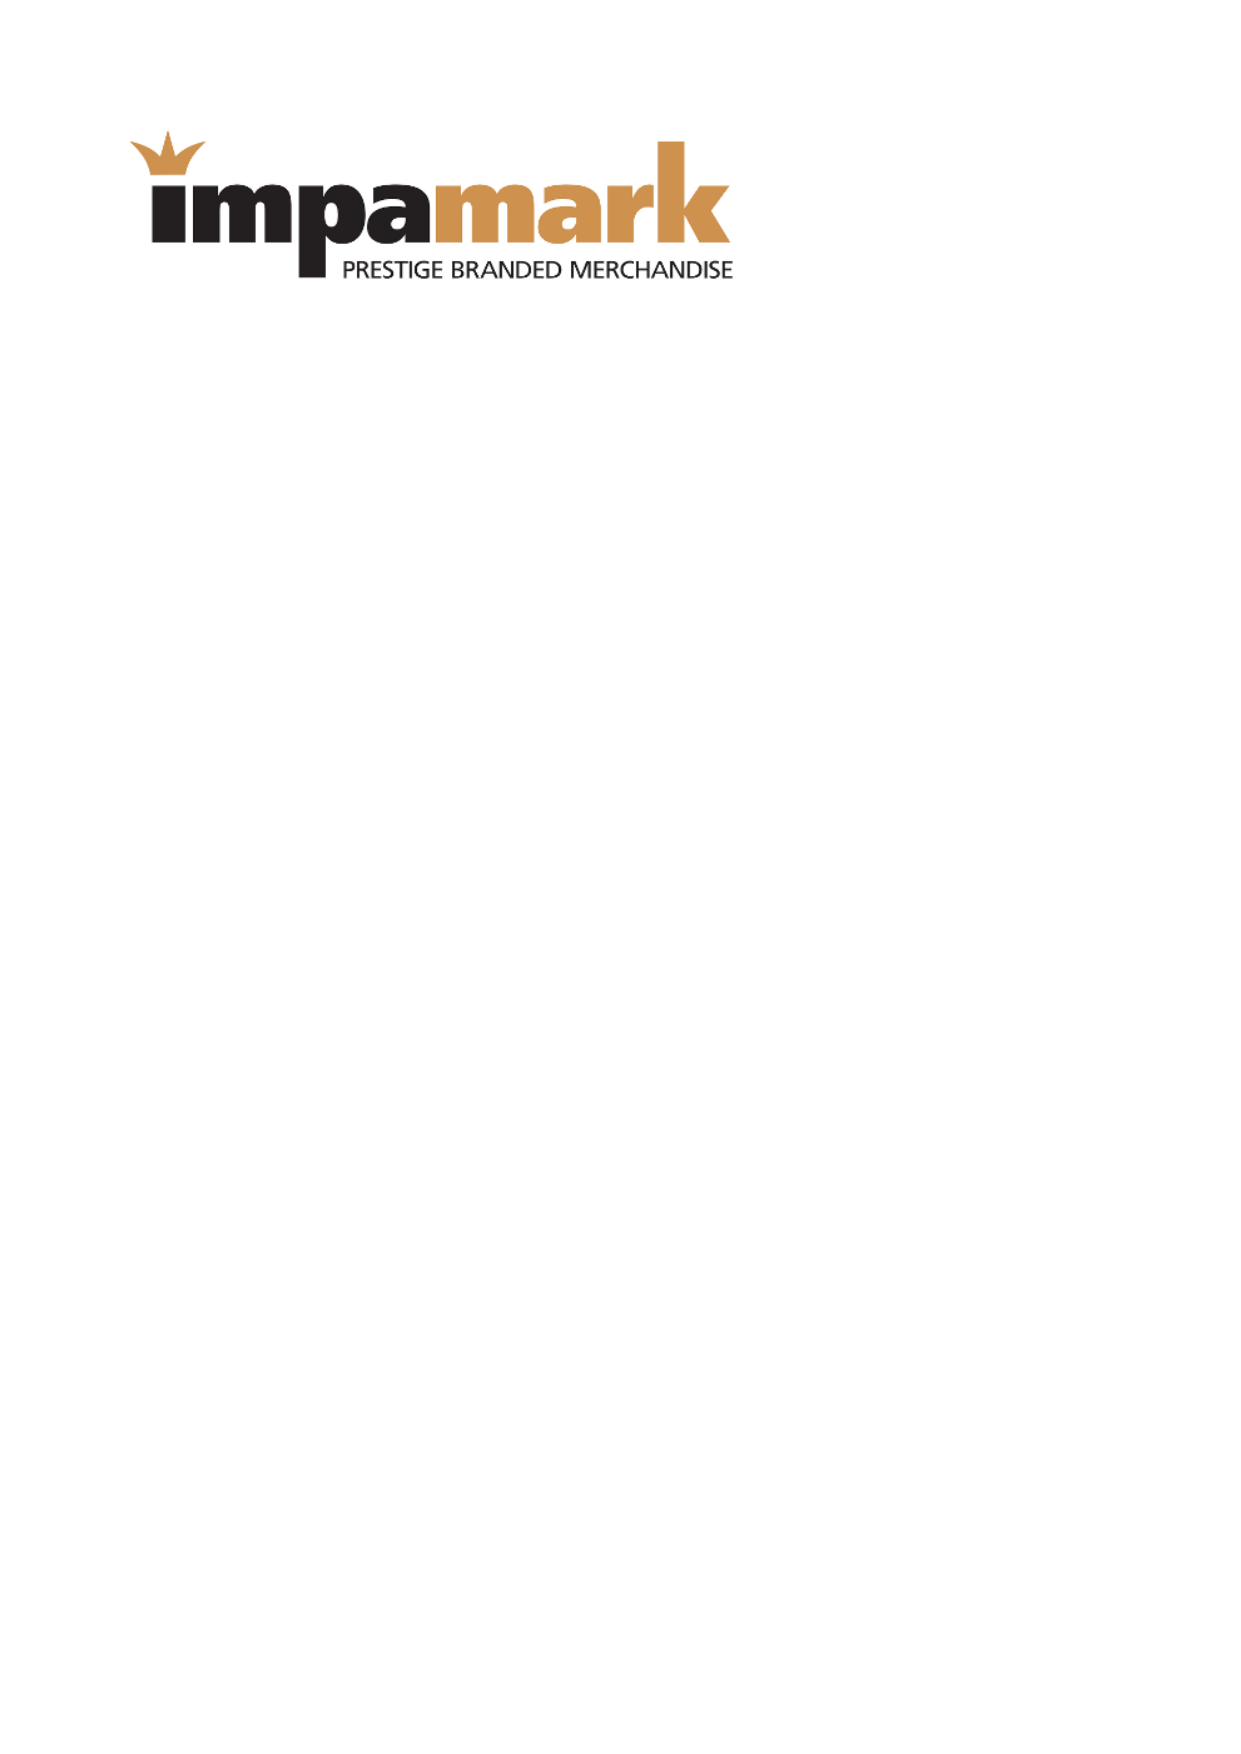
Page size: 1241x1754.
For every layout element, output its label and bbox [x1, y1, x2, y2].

picture [118, 118, 744, 290]
